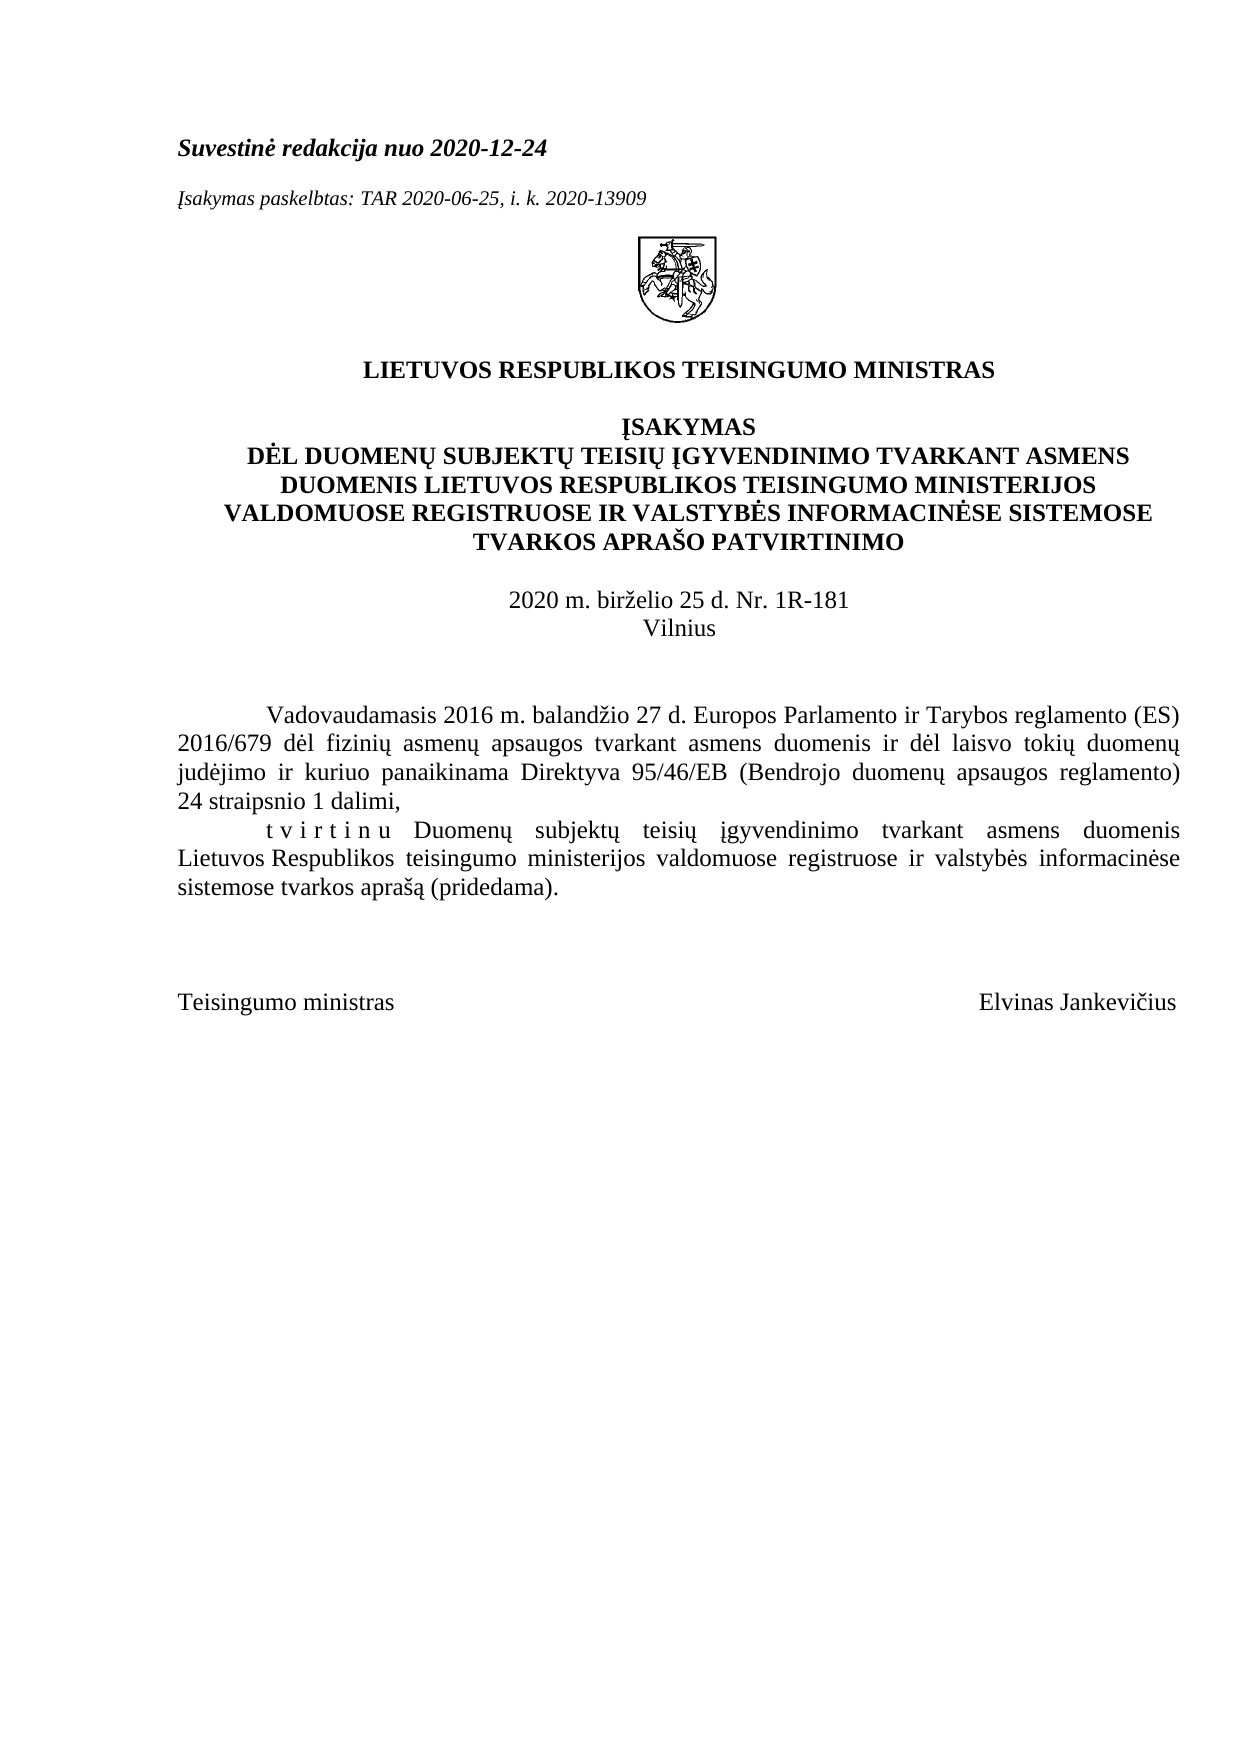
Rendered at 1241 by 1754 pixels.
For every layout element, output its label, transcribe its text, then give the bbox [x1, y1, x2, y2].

text DĖL DUOMENŲ SUBJEKTų TEISIŲ ĮGYVENDINIMO TVARKANT ASMENS DUOMENIS LIETUVOS RESPUBLIKOS Teisingumo MINISTERIJOS VALDOMUOSE REGISTRUOSE IR VALSTYBĖS INFORMACINĖSE SISTEMOSE TVARKOS APRAŠO PATVIRTINIMO [196, 441, 1181, 556]
text Įsakymas [196, 412, 1181, 441]
text Įsakymas paskelbtas: TAR 2020-06-25, i. k. 2020-13909 [177, 186, 1181, 210]
text Vadovaudamasis 2016 m. balandžio 27 d. Europos Parlamento ir Tarybos reglamento (ES) 2016/679 dėl fizinių asmenų apsaugos tvarkant asmens duomenis ir dėl laisvo tokių duomenų judėjimo ir kuriuo panaikinama Direktyva 95/46/EB (Bendrojo duomenų apsaugos reglamento) 24 straipsnio 1 dalimi, [177, 700, 1181, 815]
text 2020 m. birželio 25 d. Nr. 1R-181 [177, 585, 1181, 613]
text Suvestinė redakcija nuo 2020-12-24 [177, 133, 1181, 162]
text Teisingumo ministras Elvinas Jankevičius [177, 987, 1181, 1016]
text Vilnius [177, 613, 1181, 642]
text LIETUVOS RESPUBLIKOS TEISINGUMO MINISTRAS [177, 355, 1181, 383]
text tvirtinu Duomenų subjektų teisių įgyvendinimo tvarkant asmens duomenis Lietuvos Respublikos teisingumo ministerijos valdomuose registruose ir valstybės informacinėse sistemose tvarkos aprašą (pridedama). [177, 815, 1181, 901]
